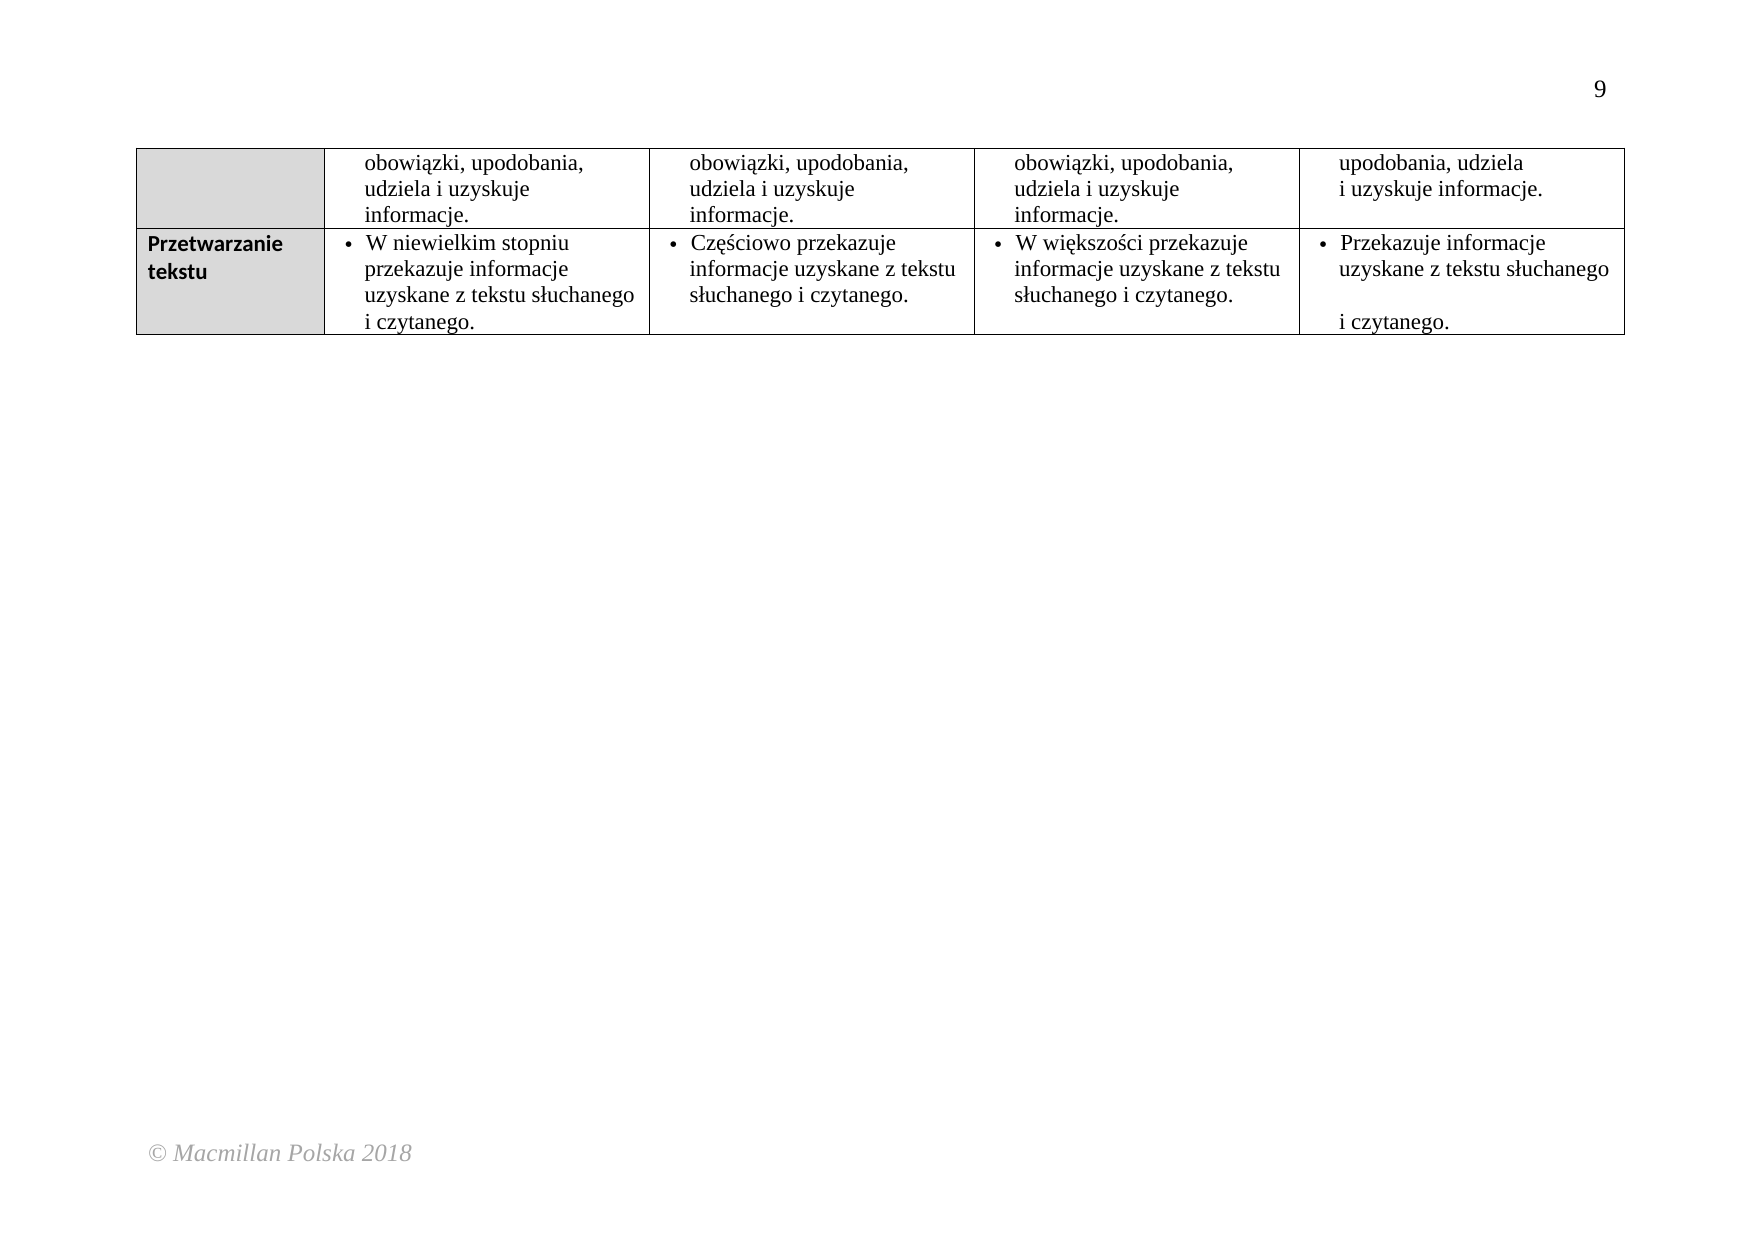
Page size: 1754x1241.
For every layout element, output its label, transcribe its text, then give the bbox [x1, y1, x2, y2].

table_cell obowiązki, upodobania, udziela i uzyskuje informacje. [325, 149, 649, 228]
table_cell obowiązki, upodobania, udziela i uzyskuje informacje. [975, 149, 1299, 228]
table_cell W większości przekazuje informacje uzyskane z tekstu słuchanego i czytanego. [975, 229, 1299, 334]
table_cell Częściowo przekazuje informacje uzyskane z tekstu słuchanego i czytanego. [650, 229, 974, 334]
table_cell Przekazuje informacje uzyskane z tekstu słuchanego i czytanego. [1300, 229, 1624, 334]
table_cell upodobania, udziela i uzyskuje informacje. [1300, 149, 1624, 228]
table_cell [137, 149, 324, 228]
table_cell W niewielkim stopniu przekazuje informacje uzyskane z tekstu słuchanego i czytanego. [325, 229, 649, 334]
table_cell Przetwarzanie tekstu [137, 229, 324, 334]
table_cell Popełniając błędy, przedstawia swoje opinie i upodobania, wyraża prośby i podziękowania, wskazuje drogę, pyta o drogę, wyraża obowiązki, upodobania, udziela i uzyskuje informacje. [650, 149, 974, 228]
